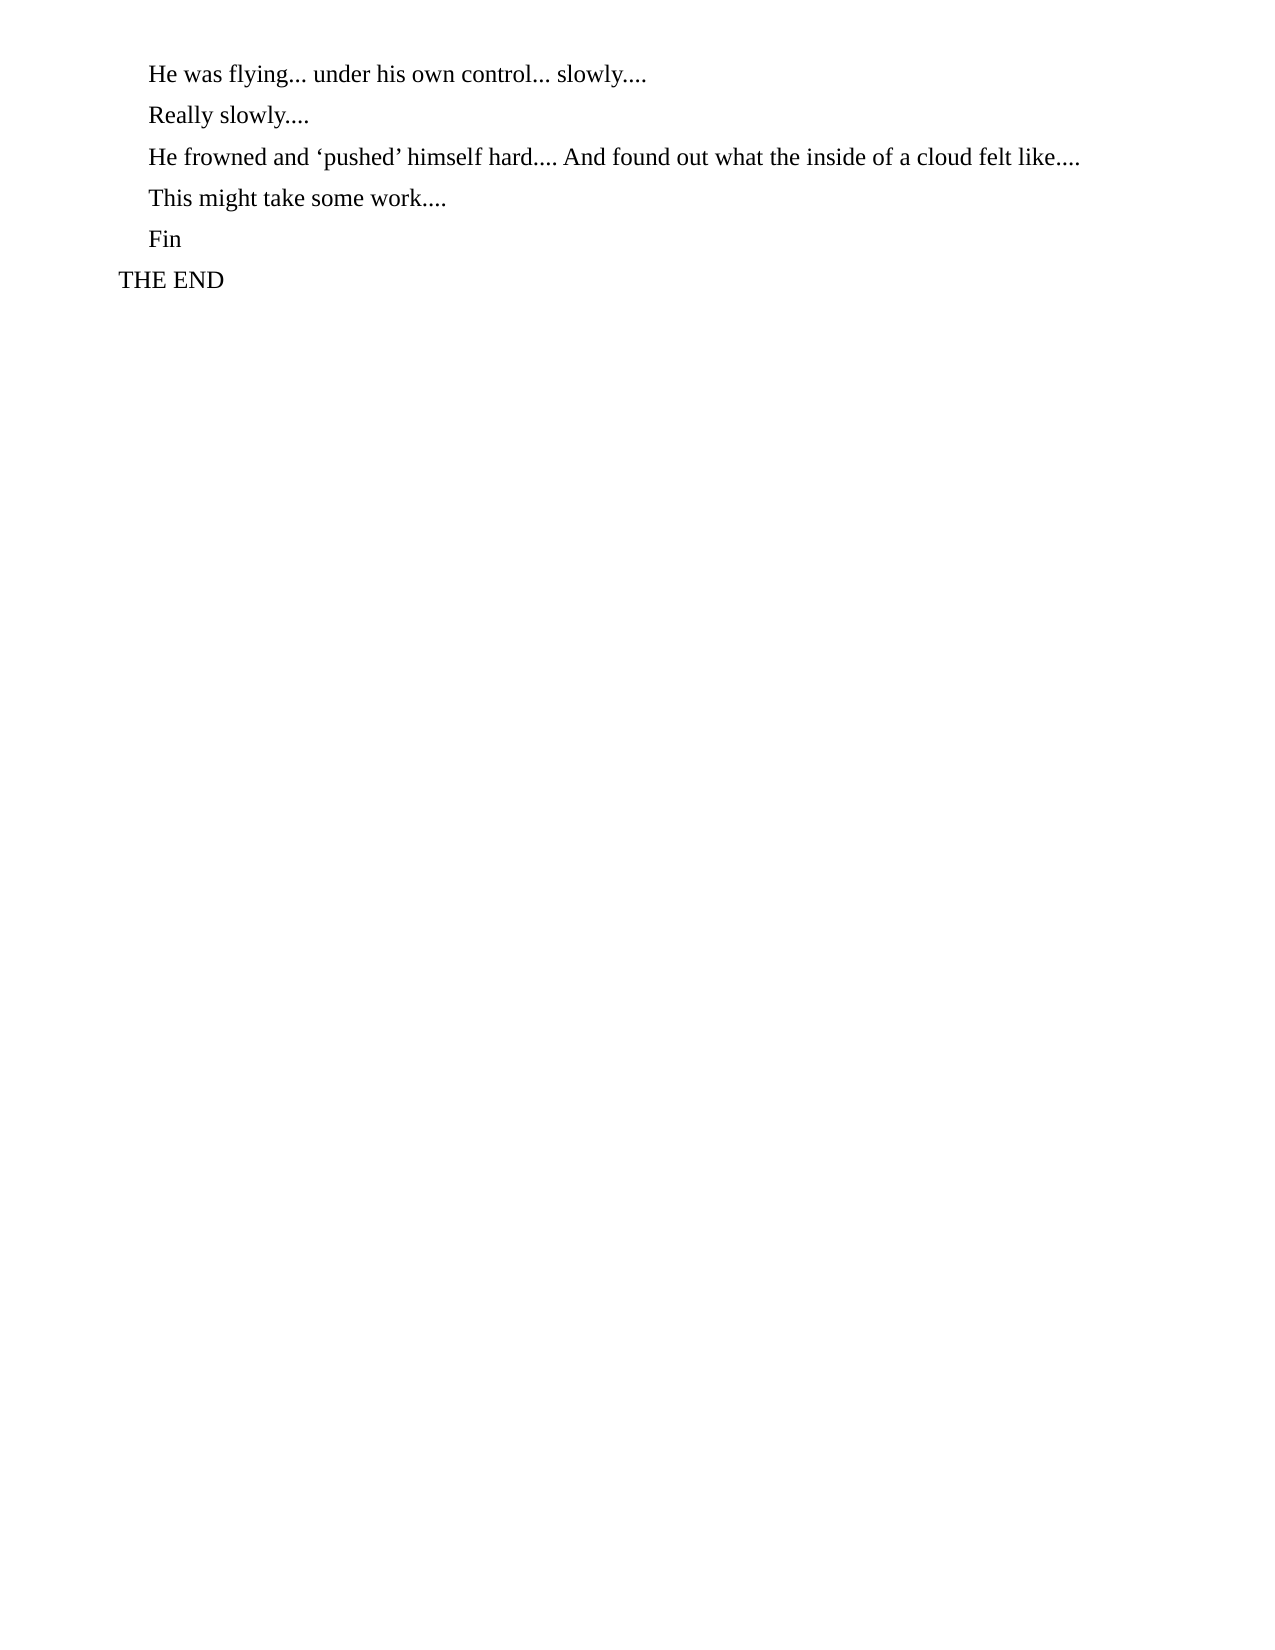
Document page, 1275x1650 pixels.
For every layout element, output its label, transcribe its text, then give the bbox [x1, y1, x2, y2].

text THE END [118, 265, 1216, 294]
text Really slowly.... [118, 100, 1216, 129]
text He was flying... under his own control... slowly.... [118, 59, 1216, 88]
text This might take some work.... [118, 183, 1216, 212]
text Fin [118, 224, 1216, 253]
text He frowned and ‘pushed’ himself hard.... And found out what the inside of a cloud felt like.... [118, 142, 1216, 170]
